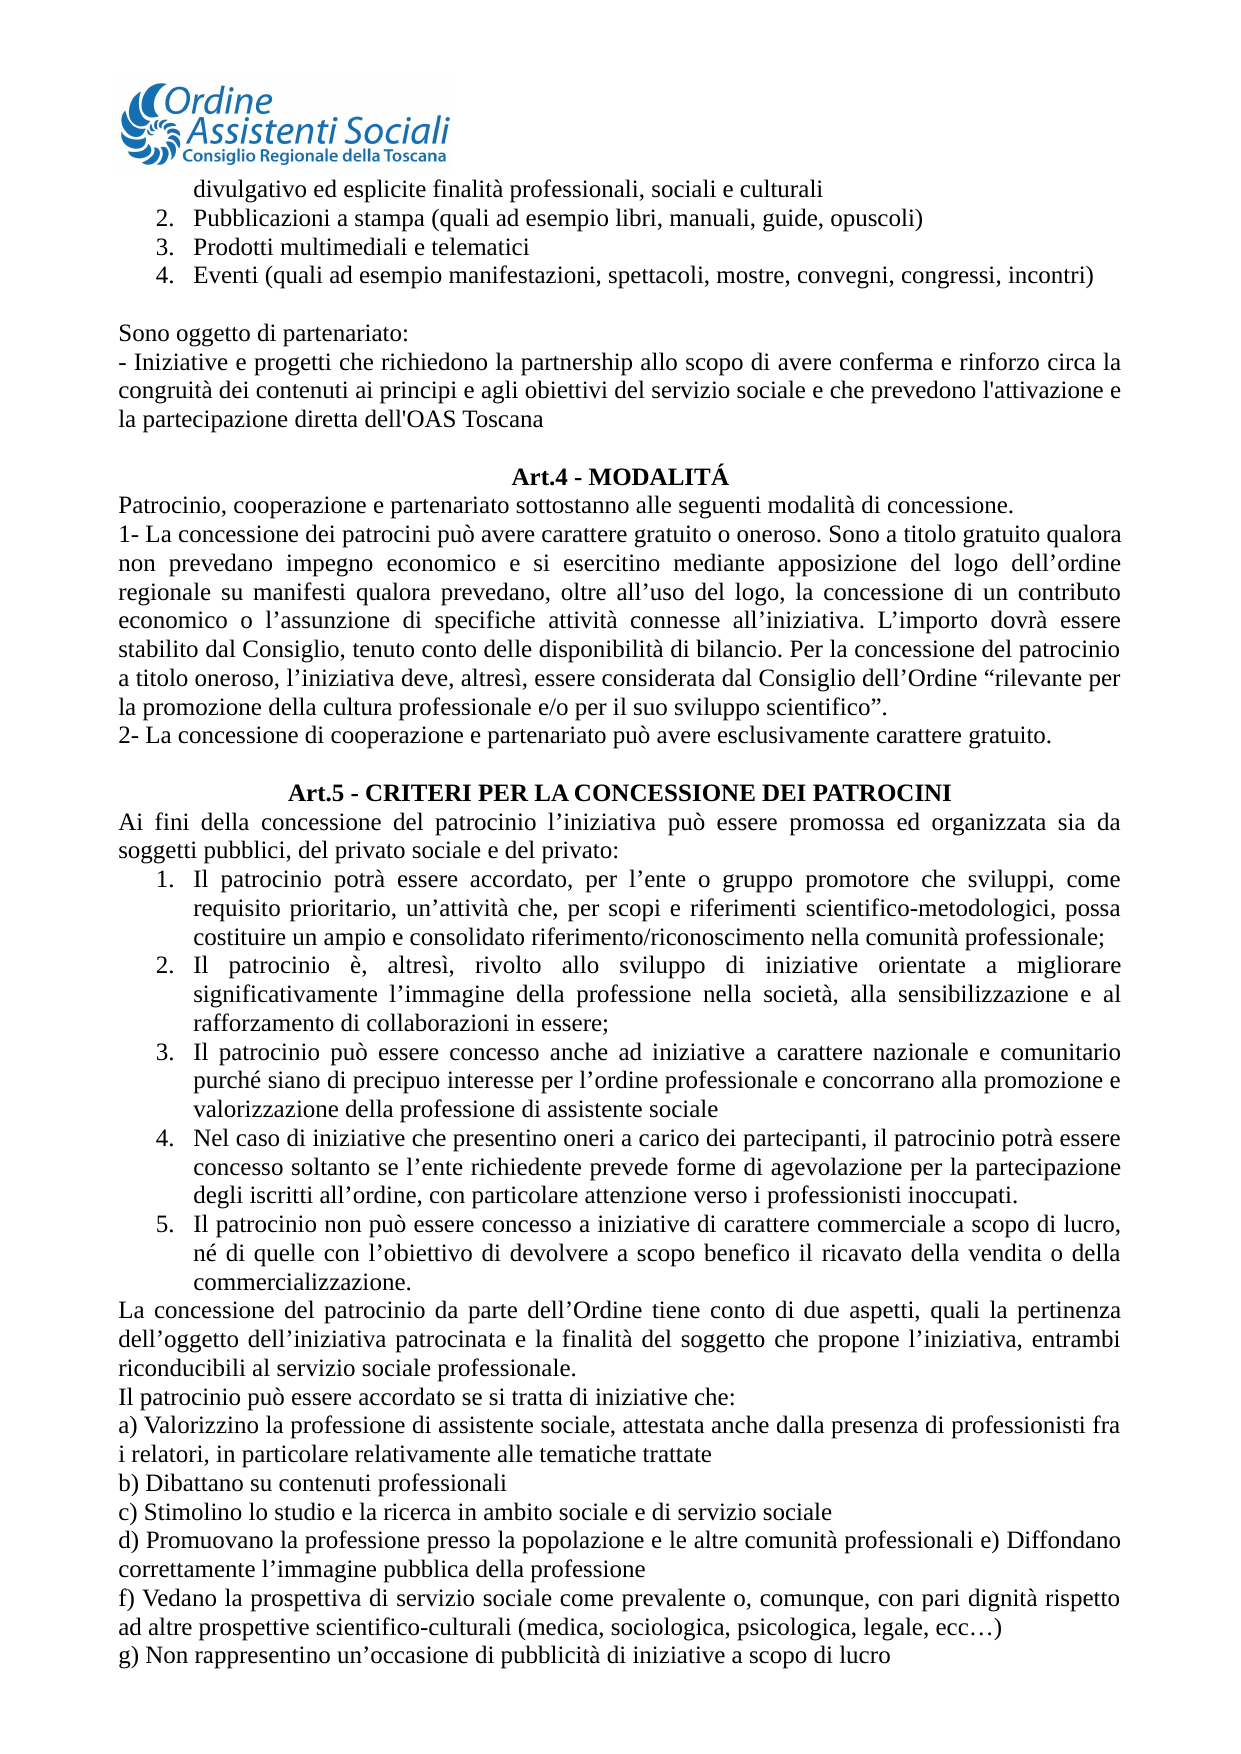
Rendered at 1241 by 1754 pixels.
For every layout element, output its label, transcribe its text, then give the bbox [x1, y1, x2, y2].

list Nel caso di iniziative che presentino oneri a carico dei partecipanti, il patrocinio potrà essere concesso soltanto se l’ente richiedente prevede forme di agevolazione per la partecipazione degli iscritti all’ordine, con particolare attenzione verso i professionisti inoccupati. [156, 1123, 1122, 1209]
text Sono oggetto di partenariato: [118, 318, 1122, 347]
list divulgativo ed esplicite finalità professionali, sociali e culturali [156, 174, 1122, 203]
text b) Dibattano su contenuti professionali [118, 1468, 1122, 1497]
text Patrocinio, cooperazione e partenariato sottostanno alle seguenti modalità di concessione. [118, 490, 1122, 519]
list Il patrocinio potrà essere accordato, per l’ente o gruppo promotore che sviluppi, come requisito prioritario, un’attività che, per scopi e riferimenti scientifico-metodologici, possa costituire un ampio e consolidato riferimento/riconoscimento nella comunità professionale; [156, 864, 1122, 950]
list Il patrocinio non può essere concesso a iniziative di carattere commerciale a scopo di lucro, né di quelle con l’obiettivo di devolvere a scopo benefico il ricavato della vendita o della commercializzazione. [156, 1209, 1122, 1295]
text - Iniziative e progetti che richiedono la partnership allo scopo di avere conferma e rinforzo circa la congruità dei contenuti ai principi e agli obiettivi del servizio sociale e che prevedono l'attivazione e la partecipazione diretta dell'OAS Toscana [118, 347, 1122, 433]
text Ai fini della concessione del patrocinio l’iniziativa può essere promossa ed organizzata sia da soggetti pubblici, del privato sociale e del privato: [118, 807, 1122, 864]
text 2- La concessione di cooperazione e partenariato può avere esclusivamente carattere gratuito. [118, 720, 1122, 749]
text d) Promuovano la professione presso la popolazione e le altre comunità professionali e) Diffondano correttamente l’immagine pubblica della professione [118, 1525, 1122, 1583]
text La concessione del patrocinio da parte dell’Ordine tiene conto di due aspetti, quali la pertinenza dell’oggetto dell’iniziativa patrocinata e la finalità del soggetto che propone l’iniziativa, entrambi riconducibili al servizio sociale professionale. [118, 1295, 1122, 1382]
text Art.4 - MODALITÁ [118, 462, 1122, 490]
list Il patrocinio può essere concesso anche ad iniziative a carattere nazionale e comunitario purché siano di precipuo interesse per l’ordine professionale e concorrano alla promozione e valorizzazione della professione di assistente sociale [156, 1037, 1122, 1123]
text a) Valorizzino la professione di assistente sociale, attestata anche dalla presenza di professionisti fra i relatori, in particolare relativamente alle tematiche trattate [118, 1410, 1122, 1468]
text 1- La concessione dei patrocini può avere carattere gratuito o oneroso. Sono a titolo gratuito qualora non prevedano impegno economico e si esercitino mediante apposizione del logo dell’ordine regionale su manifesti qualora prevedano, oltre all’uso del logo, la concessione di un contributo economico o l’assunzione di specifiche attività connesse all’iniziativa. L’importo dovrà essere stabilito dal Consiglio, tenuto conto delle disponibilità di bilancio. Per la concessione del patrocinio a titolo oneroso, l’iniziativa deve, altresì, essere considerata dal Consiglio dell’Ordine “rilevante per la promozione della cultura professionale e/o per il suo sviluppo scientifico”. [118, 519, 1122, 720]
text Art.5 - CRITERI PER LA CONCESSIONE DEI PATROCINI [118, 778, 1122, 807]
list Pubblicazioni a stampa (quali ad esempio libri, manuali, guide, opuscoli) [156, 203, 1122, 232]
text g) Non rappresentino un’occasione di pubblicità di iniziative a scopo di lucro [118, 1640, 1122, 1669]
text f) Vedano la prospettiva di servizio sociale come prevalente o, comunque, con pari dignità rispetto ad altre prospettive scientifico-culturali (medica, sociologica, psicologica, legale, ecc…) [118, 1583, 1122, 1640]
text c) Stimolino lo studio e la ricerca in ambito sociale e di servizio sociale [118, 1497, 1122, 1525]
list Eventi (quali ad esempio manifestazioni, spettacoli, mostre, convegni, congressi, incontri) [156, 260, 1122, 289]
text Il patrocinio può essere accordato se si tratta di iniziative che: [118, 1382, 1122, 1410]
list Il patrocinio è, altresì, rivolto allo sviluppo di iniziative orientate a migliorare significativamente l’immagine della professione nella società, alla sensibilizzazione e al rafforzamento di collaborazioni in essere; [156, 950, 1122, 1037]
list Prodotti multimediali e telematici [156, 232, 1122, 260]
